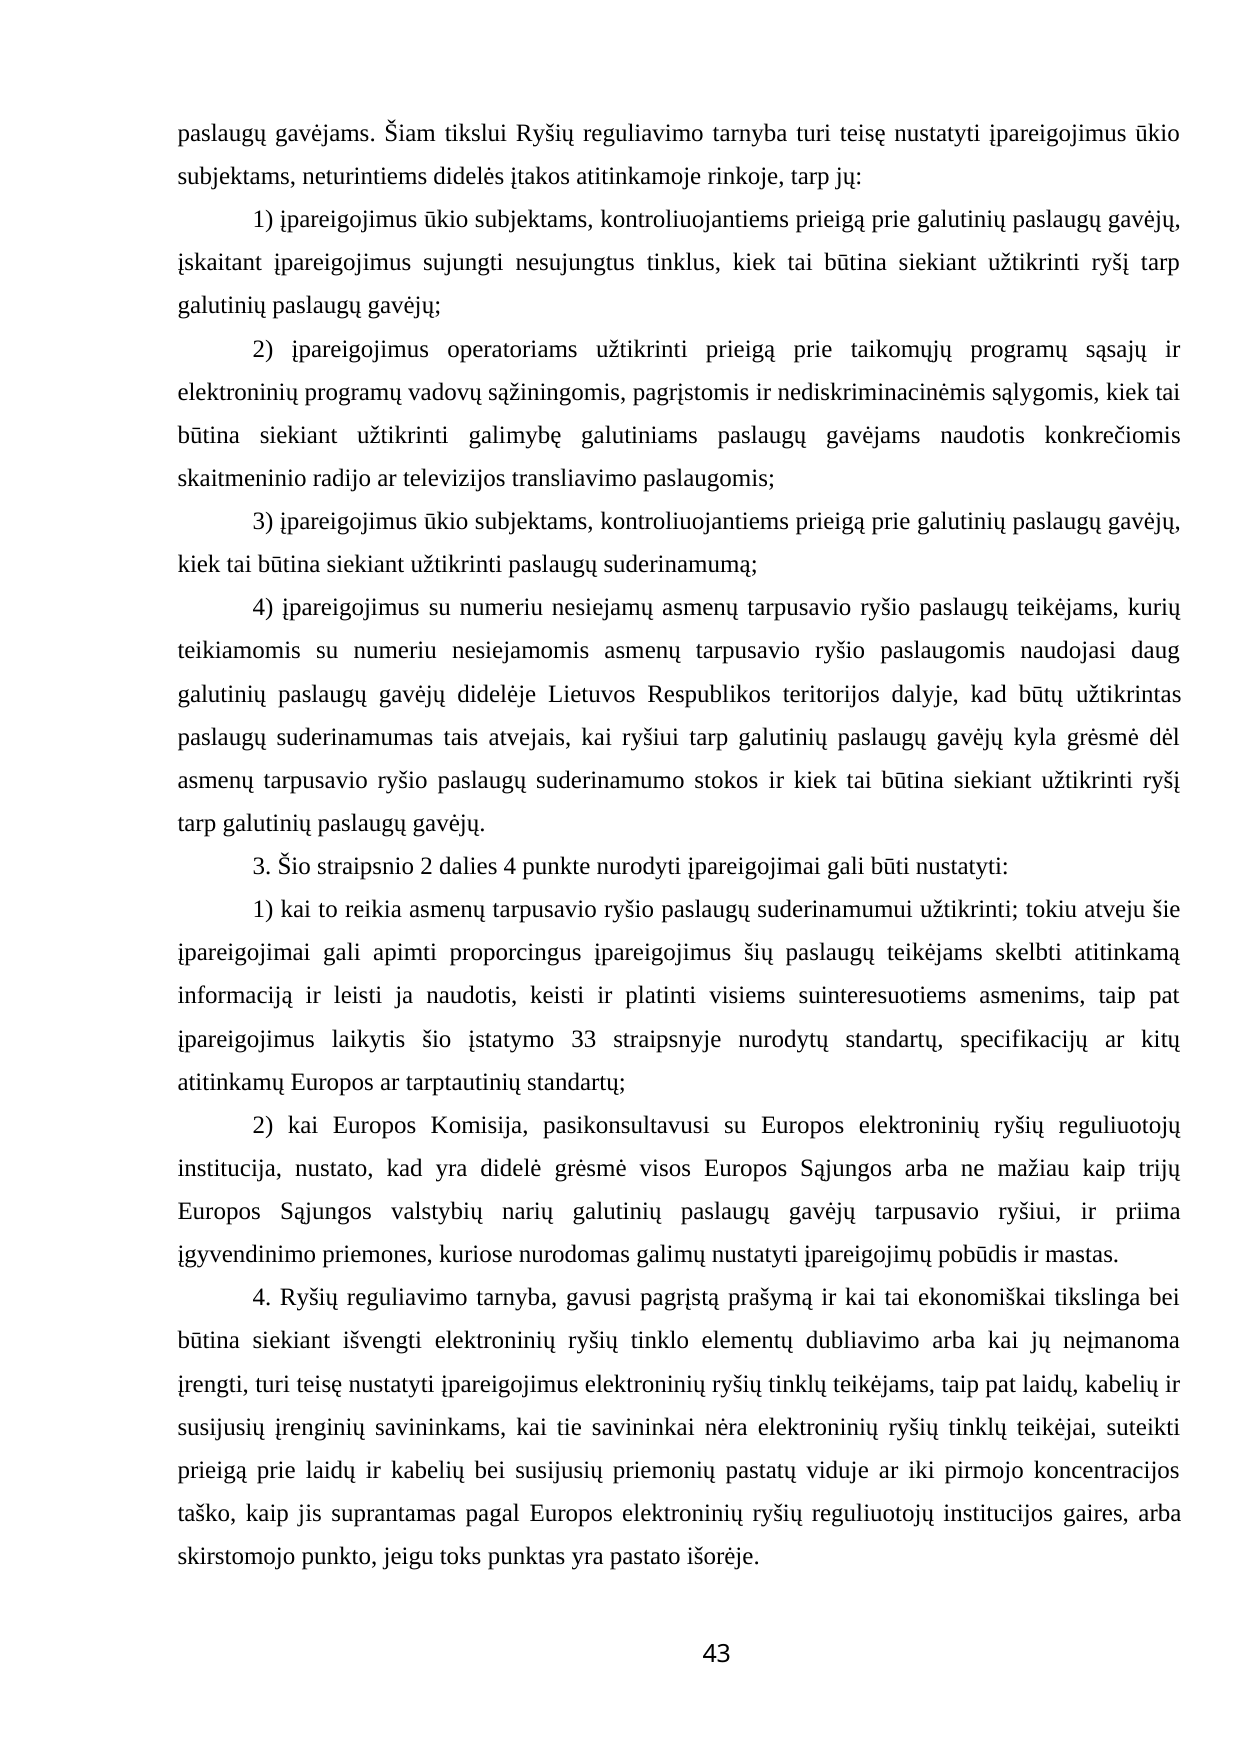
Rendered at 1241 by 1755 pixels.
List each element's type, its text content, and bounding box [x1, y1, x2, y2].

text paslaugų gavėjams. Šiam tikslui Ryšių reguliavimo tarnyba turi teisę nustatyti įpareigojimus ūkio subjektams, neturintiems didelės įtakos atitinkamoje rinkoje, tarp jų: [177, 118, 1181, 190]
text 4. Ryšių reguliavimo tarnyba, gavusi pagrįstą prašymą ir kai tai ekonomiškai tikslinga bei būtina siekiant išvengti elektroninių ryšių tinklo elementų dubliavimo arba kai jų neįmanoma įrengti, turi teisę nustatyti įpareigojimus elektroninių ryšių tinklų teikėjams, taip pat laidų, kabelių ir susijusių įrenginių savininkams, kai tie savininkai nėra elektroninių ryšių tinklų teikėjai, suteikti prieigą prie laidų ir kabelių bei susijusių priemonių pastatų viduje ar iki pirmojo koncentracijos taško, kaip jis suprantamas pagal Europos elektroninių ryšių reguliuotojų institucijos gaires, arba skirstomojo punkto, jeigu toks punktas yra pastato išorėje. [177, 1282, 1181, 1570]
text 2) kai Europos Komisija, pasikonsultavusi su Europos elektroninių ryšių reguliuotojų institucija, nustato, kad yra didelė grėsmė visos Europos Sąjungos arba ne mažiau kaip trijų Europos Sąjungos valstybių narių galutinių paslaugų gavėjų tarpusavio ryšiui, ir priima įgyvendinimo priemones, kuriose nurodomas galimų nustatyti įpareigojimų pobūdis ir mastas. [177, 1110, 1181, 1268]
text 4) įpareigojimus su numeriu nesiejamų asmenų tarpusavio ryšio paslaugų teikėjams, kurių teikiamomis su numeriu nesiejamomis asmenų tarpusavio ryšio paslaugomis naudojasi daug galutinių paslaugų gavėjų didelėje Lietuvos Respublikos teritorijos dalyje, kad būtų užtikrintas paslaugų suderinamumas tais atvejais, kai ryšiui tarp galutinių paslaugų gavėjų kyla grėsmė dėl asmenų tarpusavio ryšio paslaugų suderinamumo stokos ir kiek tai būtina siekiant užtikrinti ryšį tarp galutinių paslaugų gavėjų. [177, 592, 1181, 837]
text 1) kai to reikia asmenų tarpusavio ryšio paslaugų suderinamumui užtikrinti; tokiu atveju šie įpareigojimai gali apimti proporcingus įpareigojimus šių paslaugų teikėjams skelbti atitinkamą informaciją ir leisti ja naudotis, keisti ir platinti visiems suinteresuotiems asmenims, taip pat įpareigojimus laikytis šio įstatymo 33 straipsnyje nurodytų standartų, specifikacijų ar kitų atitinkamų Europos ar tarptautinių standartų; [177, 894, 1181, 1096]
text 1) įpareigojimus ūkio subjektams, kontroliuojantiems prieigą prie galutinių paslaugų gavėjų, įskaitant įpareigojimus sujungti nesujungtus tinklus, kiek tai būtina siekiant užtikrinti ryšį tarp galutinių paslaugų gavėjų; [177, 204, 1181, 319]
text 2) įpareigojimus operatoriams užtikrinti prieigą prie taikomųjų programų sąsajų ir elektroninių programų vadovų sąžiningomis, pagrįstomis ir nediskriminacinėmis sąlygomis, kiek tai būtina siekiant užtikrinti galimybę galutiniams paslaugų gavėjams naudotis konkrečiomis skaitmeninio radijo ar televizijos transliavimo paslaugomis; [177, 334, 1181, 492]
text 3) įpareigojimus ūkio subjektams, kontroliuojantiems prieigą prie galutinių paslaugų gavėjų, kiek tai būtina siekiant užtikrinti paslaugų suderinamumą; [177, 506, 1181, 578]
text 3. Šio straipsnio 2 dalies 4 punkte nurodyti įpareigojimai gali būti nustatyti: [177, 851, 1181, 880]
